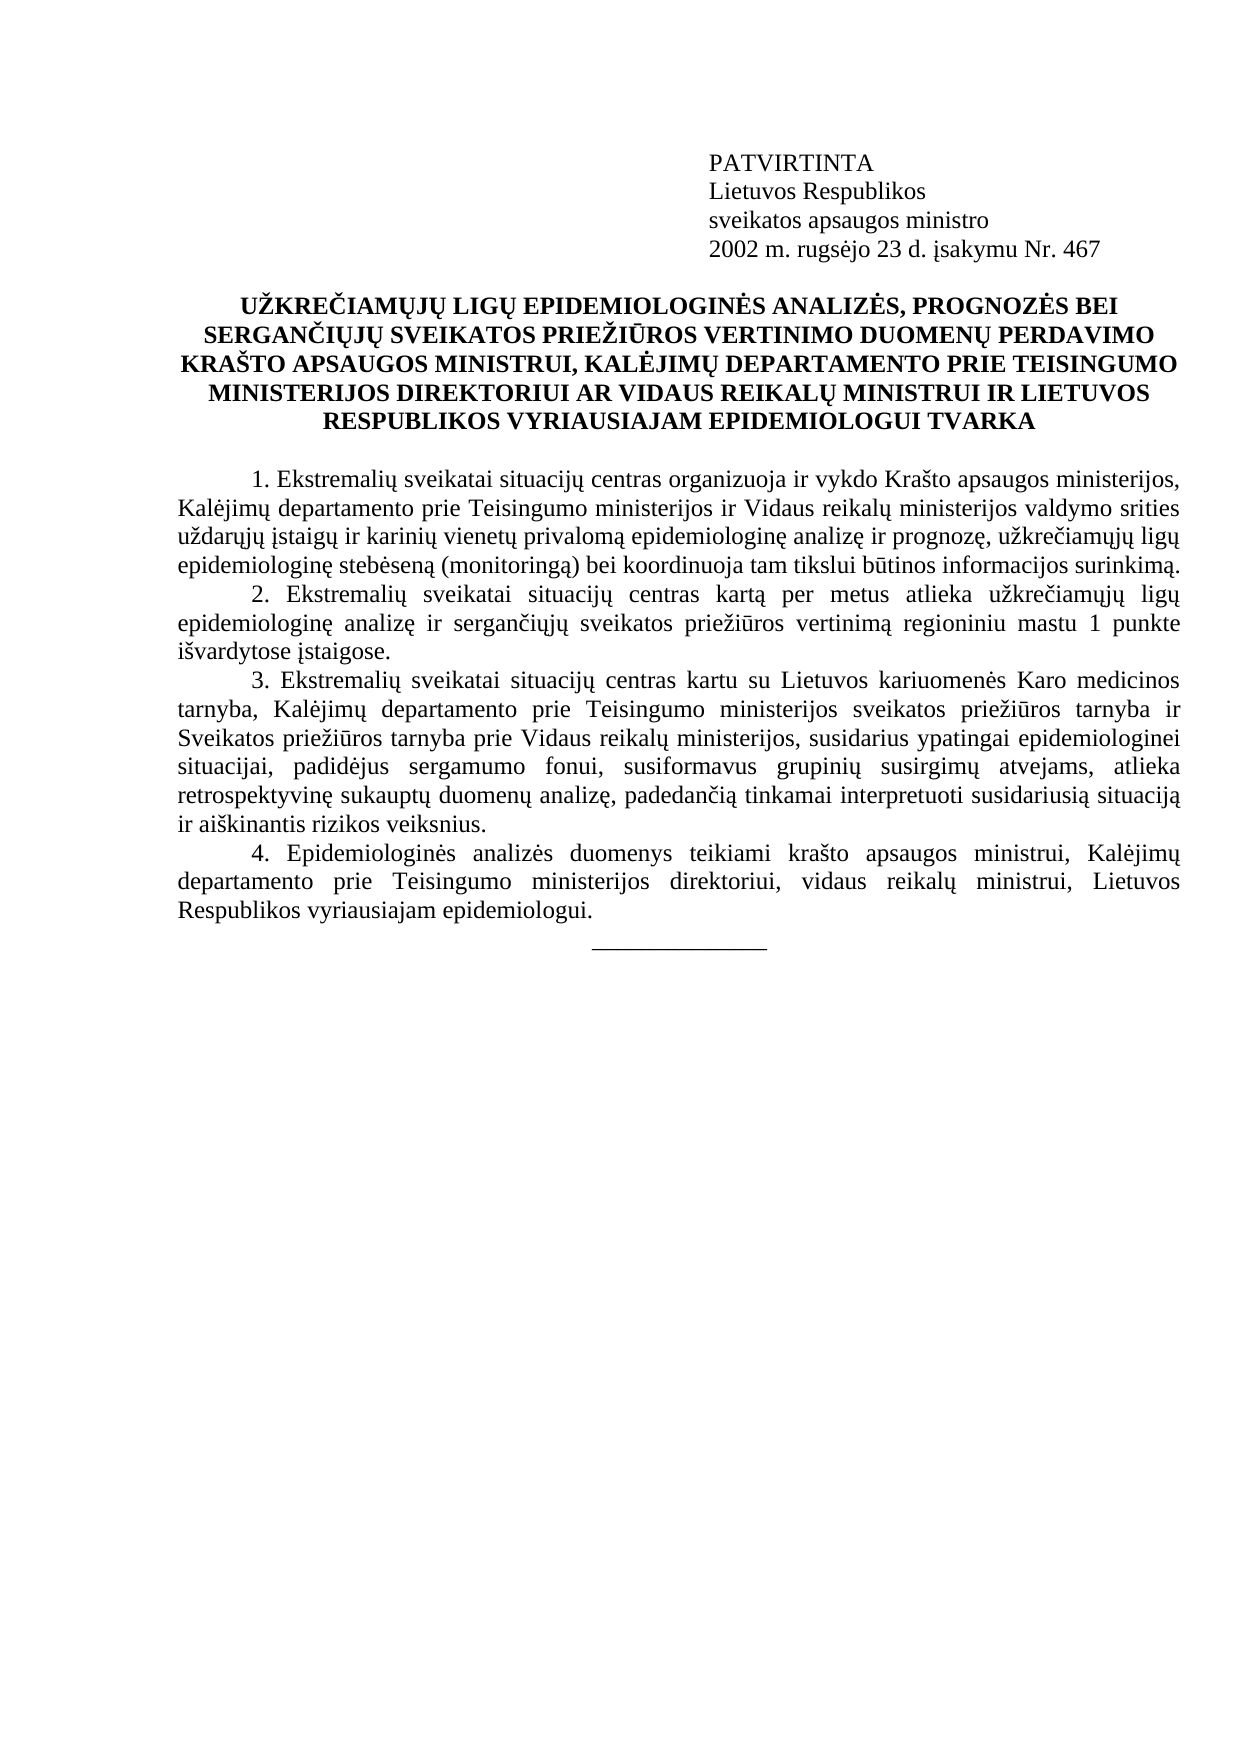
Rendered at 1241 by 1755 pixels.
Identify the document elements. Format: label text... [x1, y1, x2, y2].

text 1. Ekstremalių sveikatai situacijų centras organizuoja ir vykdo Krašto apsaugos ministerijos, Kalėjimų departamento prie Teisingumo ministerijos ir Vidaus reikalų ministerijos valdymo srities uždarųjų įstaigų ir karinių vienetų privalomą epidemiologinę analizę ir prognozę, užkrečiamųjų ligų epidemiologinę stebėseną (monitoringą) bei koordinuoja tam tikslui būtinos informacijos surinkimą. [177, 464, 1181, 579]
text 2. Ekstremalių sveikatai situacijų centras kartą per metus atlieka užkrečiamųjų ligų epidemiologinę analizę ir sergančiųjų sveikatos priežiūros vertinimą regioniniu mastu 1 punkte išvardytose įstaigose. [177, 579, 1181, 665]
text sveikatos apsaugos ministro [177, 205, 1181, 234]
text 2002 m. rugsėjo 23 d. įsakymu Nr. 467 [177, 234, 1181, 263]
text PATVIRTINTA [177, 148, 1181, 176]
text 3. Ekstremalių sveikatai situacijų centras kartu su Lietuvos kariuomenės Karo medicinos tarnyba, Kalėjimų departamento prie Teisingumo ministerijos sveikatos priežiūros tarnyba ir Sveikatos priežiūros tarnyba prie Vidaus reikalų ministerijos, susidarius ypatingai epidemiologinei situacijai, padidėjus sergamumo fonui, susiformavus grupinių susirgimų atvejams, atlieka retrospektyvinę sukauptų duomenų analizę, padedančią tinkamai interpretuoti susidariusią situaciją ir aiškinantis rizikos veiksnius. [177, 665, 1181, 838]
text UŽKREČIAMŲJŲ LIGŲ EPIDEMIOLOGINĖS ANALIZĖS, PROGNOZĖS BEI SERGANČIŲJŲ SVEIKATOS PRIEŽIŪROS VERTINIMO DUOMENŲ PERDAVIMO KRAŠTO APSAUGOS MINISTRUI, KALĖJIMŲ DEPARTAMENTO PRIE TEISINGUMO MINISTERIJOS DIREKTORIUI AR VIDAUS REIKALŲ MINISTRUI IR LIETUVOS RESPUBLIKOS VYRIAUSIAJAM EPIDEMIOLOGUI TVARKA [177, 291, 1181, 435]
text Lietuvos Respublikos [177, 176, 1181, 205]
text ______________ [177, 924, 1181, 953]
text 4. Epidemiologinės analizės duomenys teikiami krašto apsaugos ministrui, Kalėjimų departamento prie Teisingumo ministerijos direktoriui, vidaus reikalų ministrui, Lietuvos Respublikos vyriausiajam epidemiologui. [177, 838, 1181, 924]
